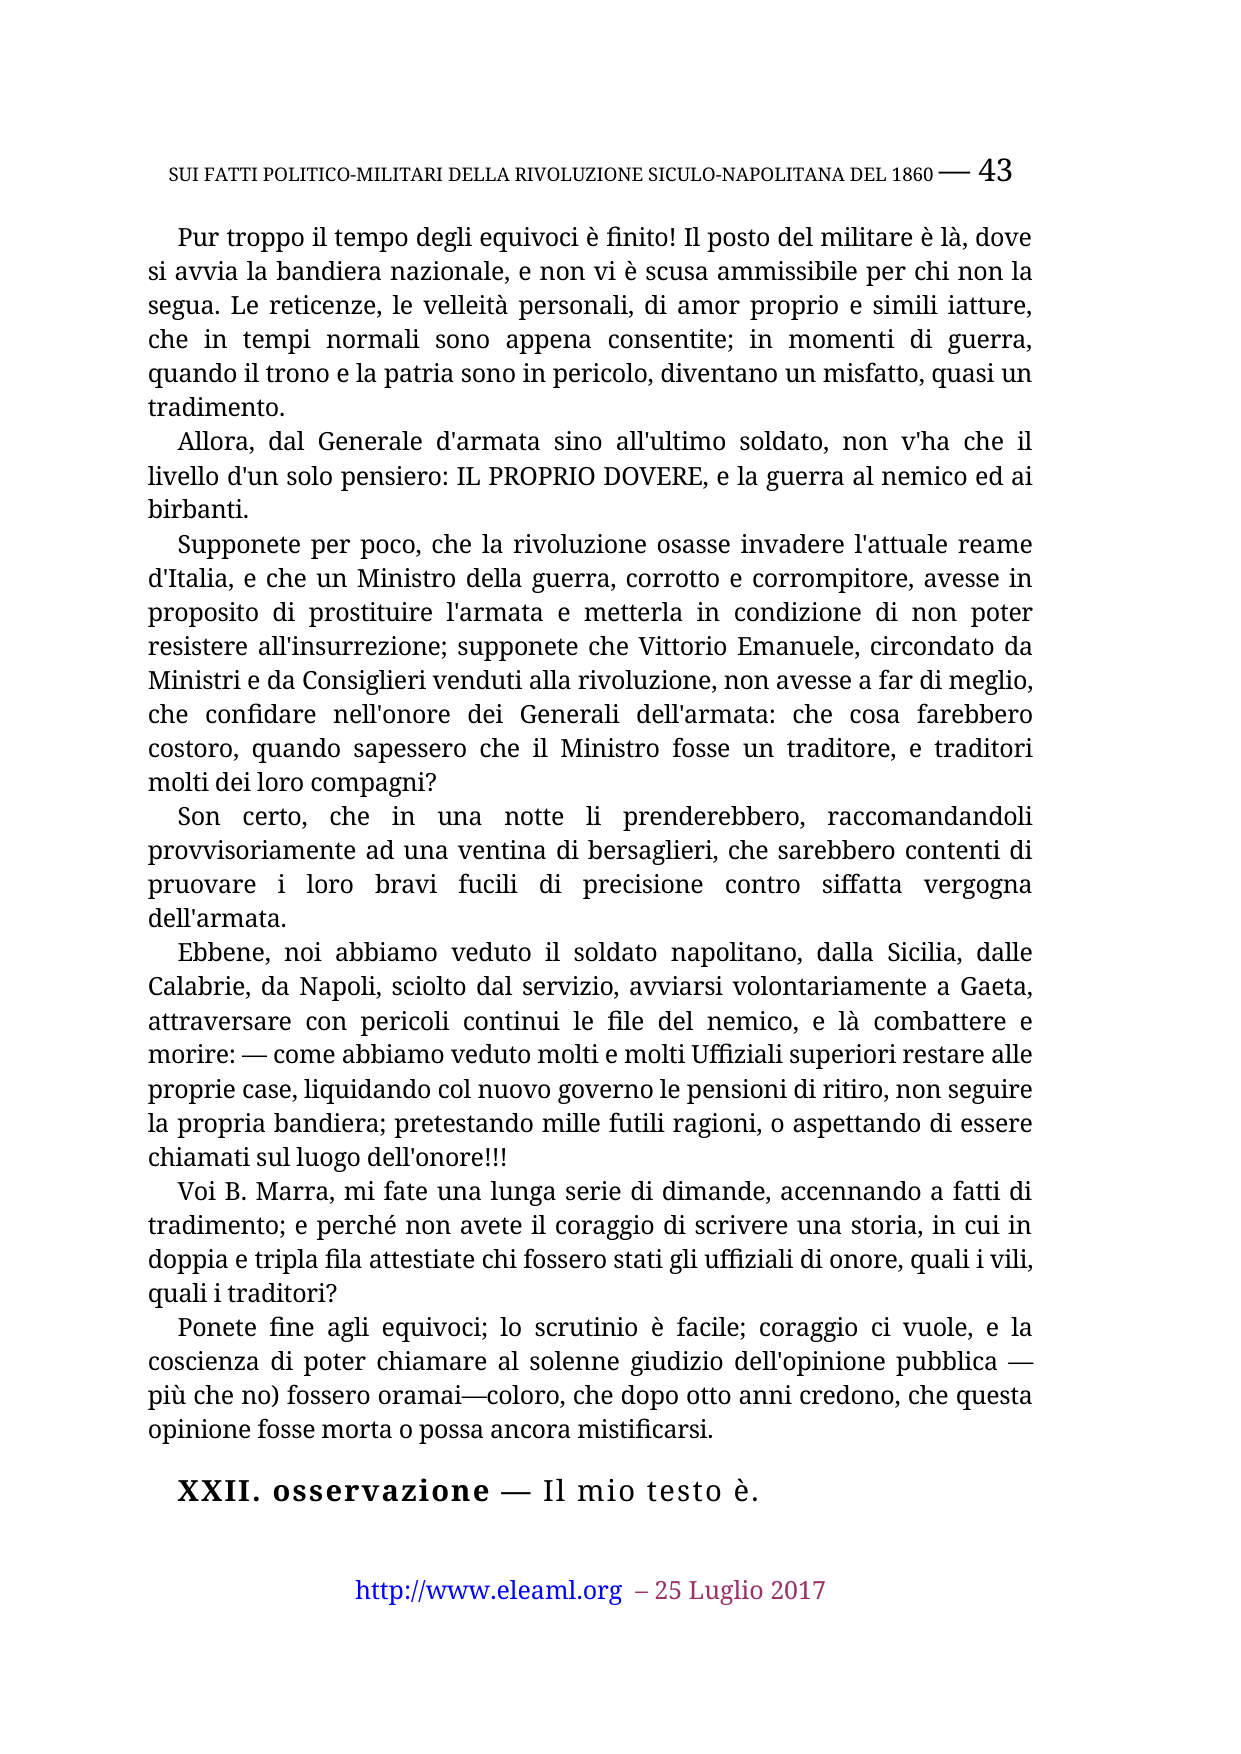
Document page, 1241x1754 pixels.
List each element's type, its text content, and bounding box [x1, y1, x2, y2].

text XXII. osservazione — Il mio testo è. [148, 1470, 1033, 1510]
text Allora, dal Generale d'armata sino all'ultimo soldato, non v'ha che il livello d'un solo pensiero: IL PROPRIO DOVERE, e la guerra al nemico ed ai birbanti. [148, 424, 1033, 526]
text Son certo, che in una notte li prenderebbero, raccomandandoli provvisoriamente ad una ventina di bersaglieri, che sarebbero contenti di pruovare i loro bravi fucili di precisione contro siffatta vergogna dell'armata. [148, 799, 1033, 935]
text Ebbene, noi abbiamo veduto il soldato napolitano, dalla Sicilia, dalle Calabrie, da Napoli, sciolto dal servizio, avviarsi volontariamente a Gaeta, attraversare con pericoli continui le file del nemico, e là combattere e morire: — come abbiamo veduto molti e molti Uffiziali superiori restare alle proprie case, liquidando col nuovo governo le pensioni di ritiro, non seguire la propria bandiera; pretestando mille futili ragioni, o aspettando di essere chiamati sul luogo dell'onore!!! [148, 935, 1033, 1173]
text Pur troppo il tempo degli equivoci è finito! Il posto del militare è là, dove si avvia la bandiera nazionale, e non vi è scusa ammissibile per chi non la segua. Le reticenze, le velleità personali, di amor proprio e simili iatture, che in tempi normali sono appena consentite; in momenti di guerra, quando il trono e la patria sono in pericolo, diventano un misfatto, quasi un tradimento. [148, 220, 1033, 424]
text Supponete per poco, che la rivoluzione osasse invadere l'attuale reame d'Italia, e che un Ministro della guerra, corrotto e corrompitore, avesse in proposito di prostituire l'armata e metterla in condizione di non poter resistere all'insurrezione; supponete che Vittorio Emanuele, circondato da Ministri e da Consiglieri venduti alla rivoluzione, non avesse a far di meglio, che confidare nell'onore dei Generali dell'armata: che cosa farebbero costoro, quando sapessero che il Ministro fosse un traditore, e traditori molti dei loro compagni? [148, 526, 1033, 799]
text Ponete fine agli equivoci; lo scrutinio è facile; coraggio ci vuole, e la coscienza di poter chiamare al solenne giudizio dell'opinione pubblica — più che no) fossero oramai—coloro, che dopo otto anni credono, che questa opinione fosse morta o possa ancora mistificarsi. [148, 1310, 1033, 1446]
text Voi B. Marra, mi fate una lunga serie di dimande, accennando a fatti di tradimento; e perché non avete il coraggio di scrivere una storia, in cui in doppia e tripla fila attestiate chi fossero stati gli uffiziali di onore, quali i vili, quali i traditori? [148, 1173, 1033, 1310]
